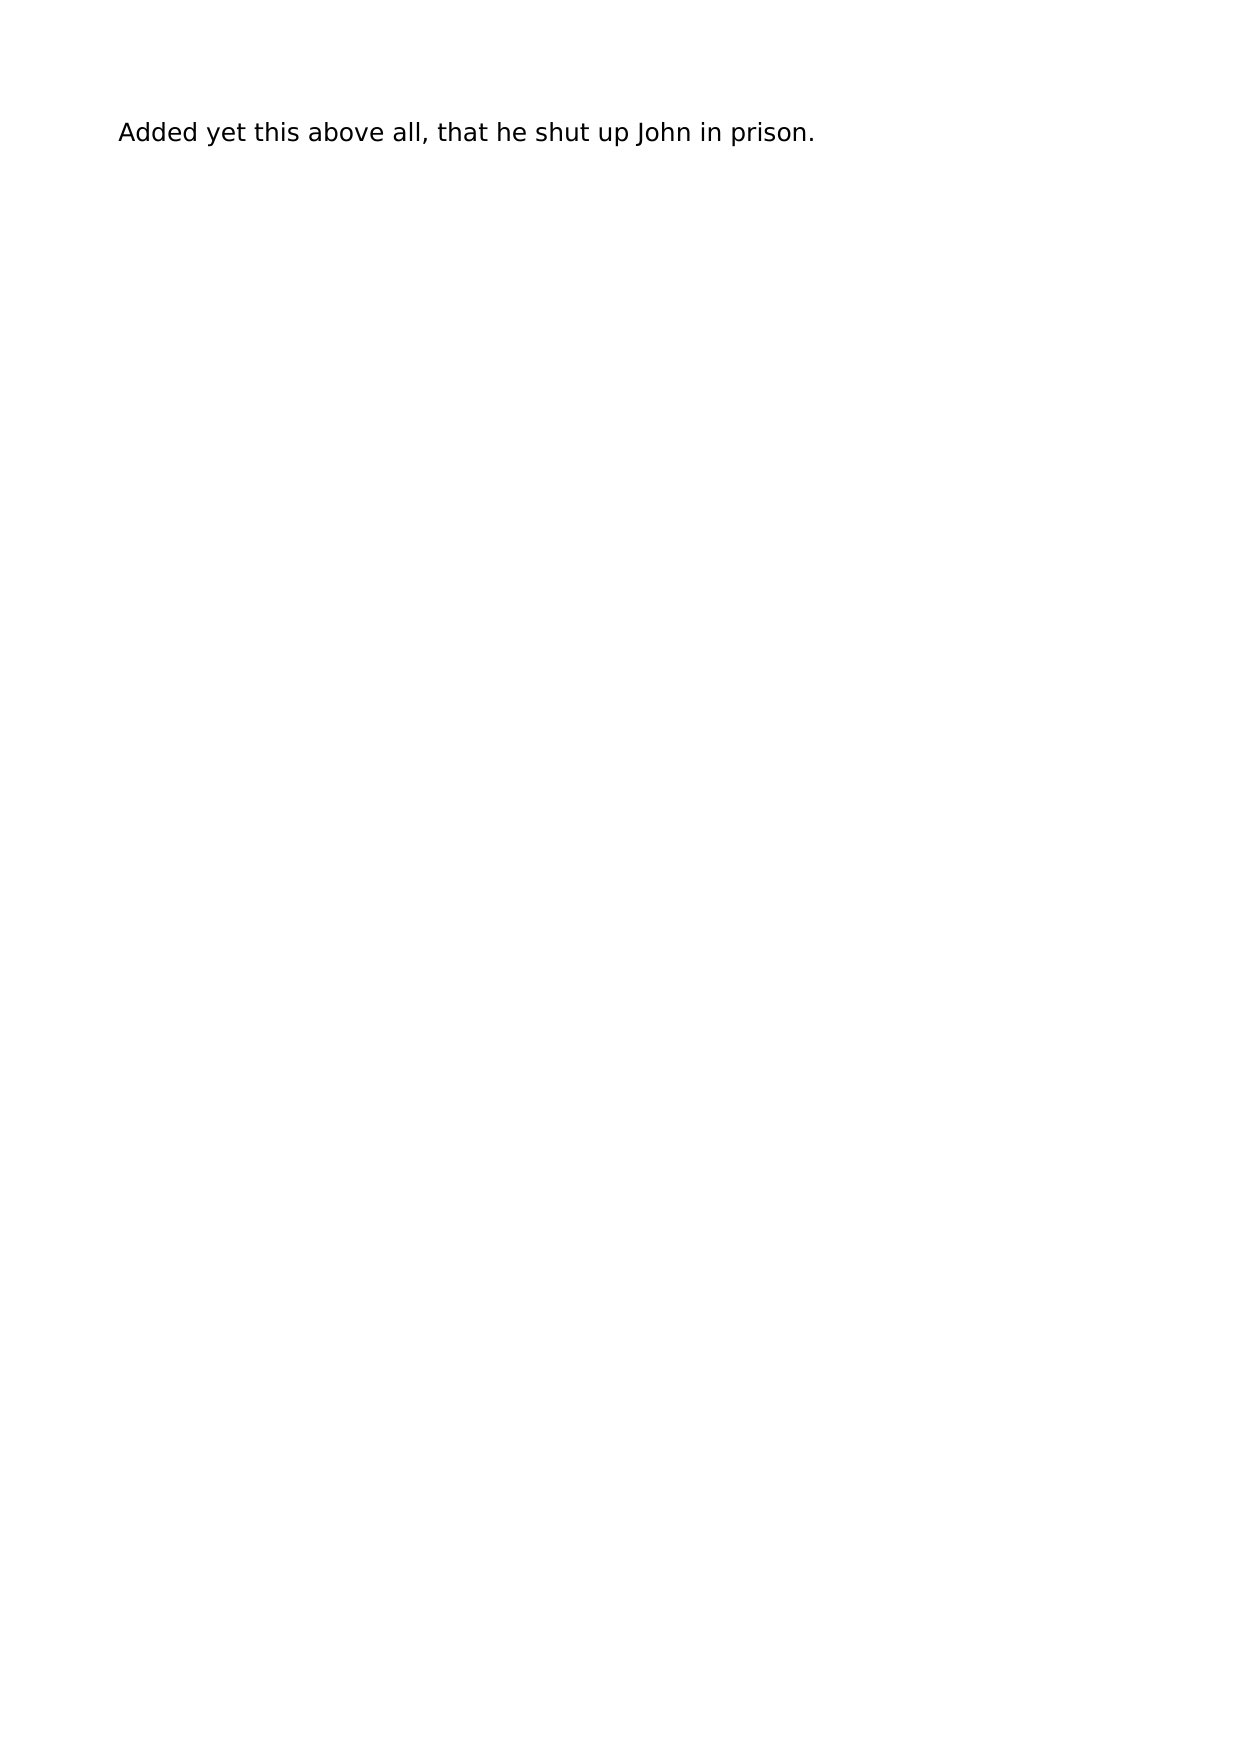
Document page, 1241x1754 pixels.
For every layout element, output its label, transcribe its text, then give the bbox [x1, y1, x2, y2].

text Added yet this above all, that he shut up John in prison. [118, 118, 1122, 147]
